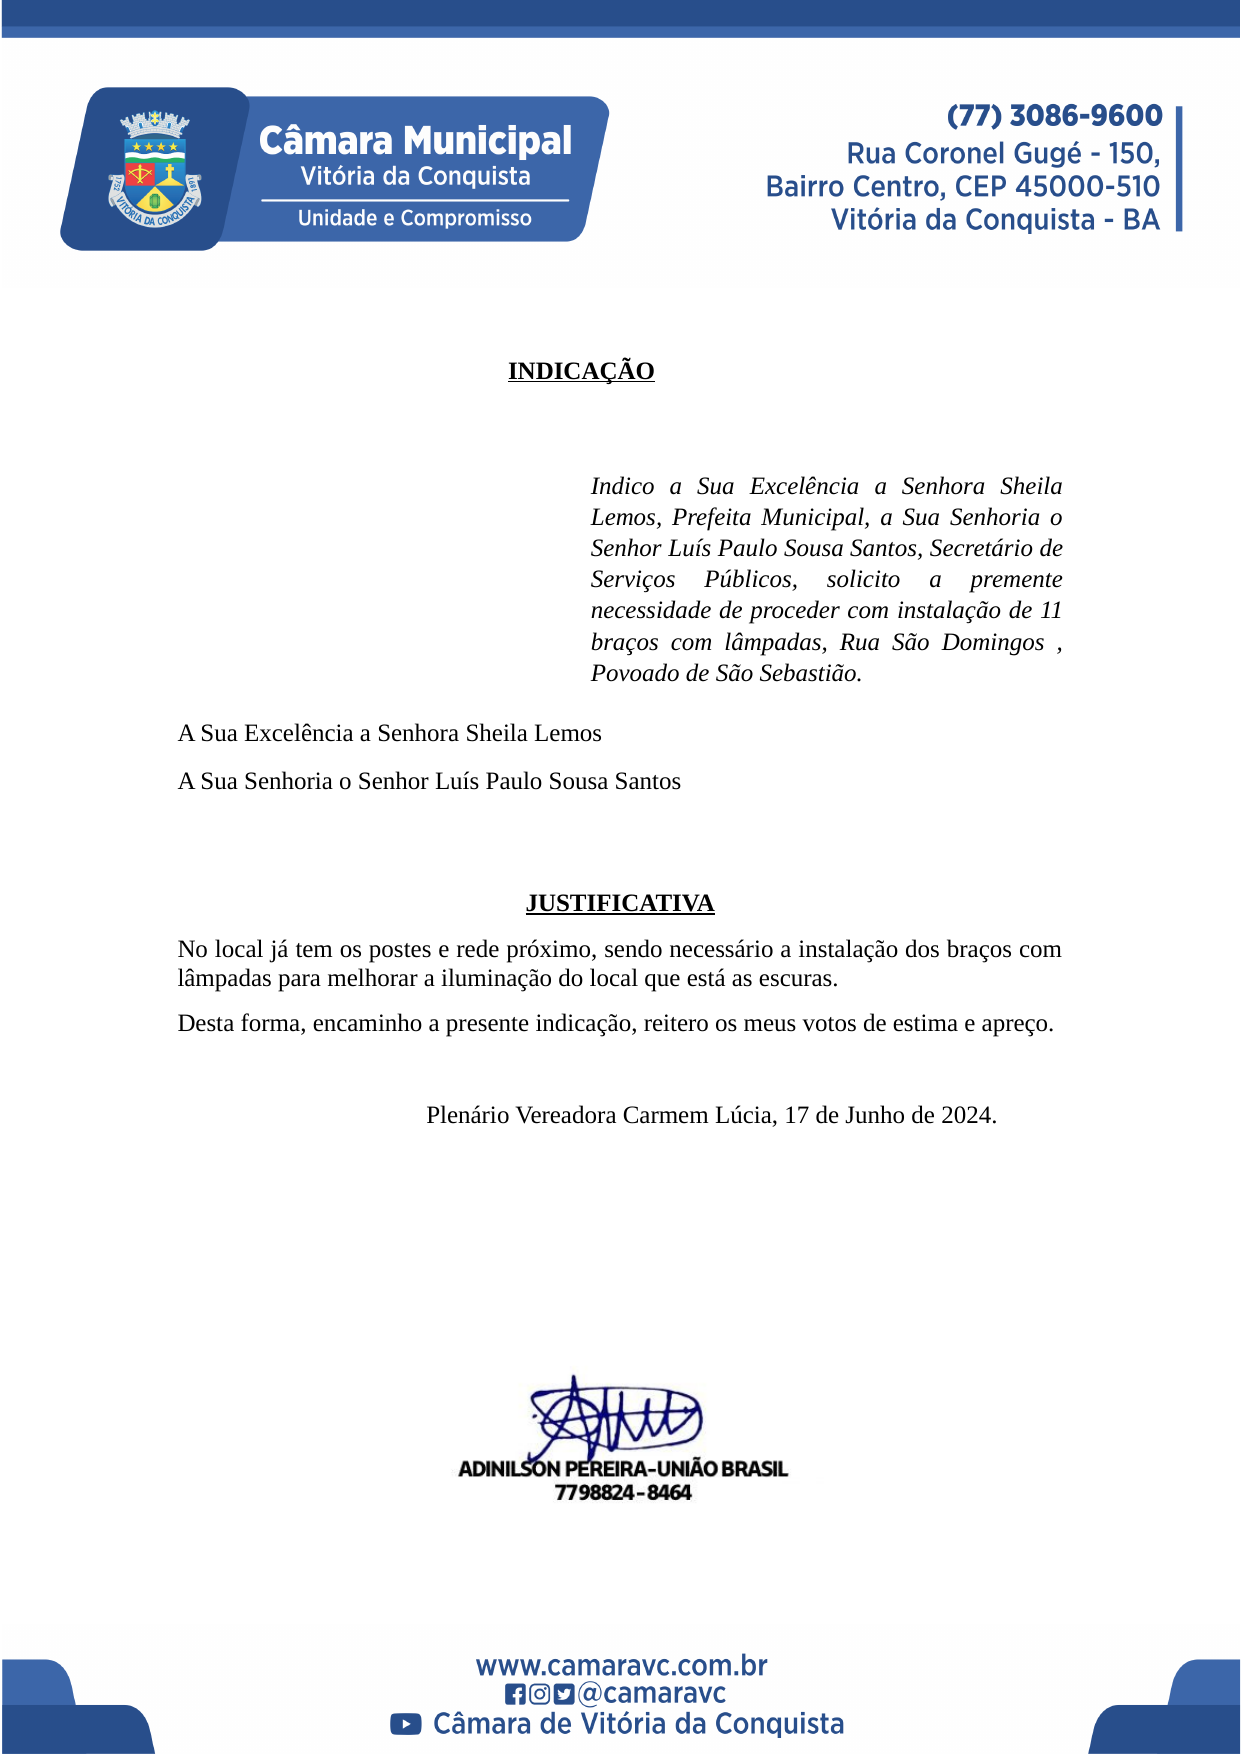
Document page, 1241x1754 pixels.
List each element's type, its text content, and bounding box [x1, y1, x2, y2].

text Desta forma, encaminho a presente indicação, reitero os meus votos de estima e apreço. [177, 1008, 1063, 1037]
text No local já tem os postes e rede próximo, sendo necessário a instalação dos braços com lâmpadas para melhorar a iluminação do local que está as escuras. [177, 934, 1063, 991]
picture [400, 1333, 825, 1546]
text A Sua Excelência a Senhora Sheila Lemos [177, 718, 1063, 747]
text JUSTIFICATIVA [177, 888, 1063, 917]
text Plenário Vereadora Carmem Lúcia, 17 de Junho de 2024. [177, 1100, 1063, 1129]
text Indico a Sua Excelência a Senhora Sheila Lemos, Prefeita Municipal, a Sua Senhoria o Senhor Luís Paulo Sousa Santos, Secretário de Serviços Públicos, solicito a premente necessidade de proceder com instalação de 11 braços com lâmpadas, Rua São Domingos , Povoado de São Sebastião. [591, 471, 1063, 686]
picture [2, 1624, 1241, 1754]
text A Sua Senhoria o Senhor Luís Paulo Sousa Santos [177, 766, 1063, 794]
text INDICAÇÃO [508, 356, 1063, 384]
picture [1, 0, 1240, 288]
